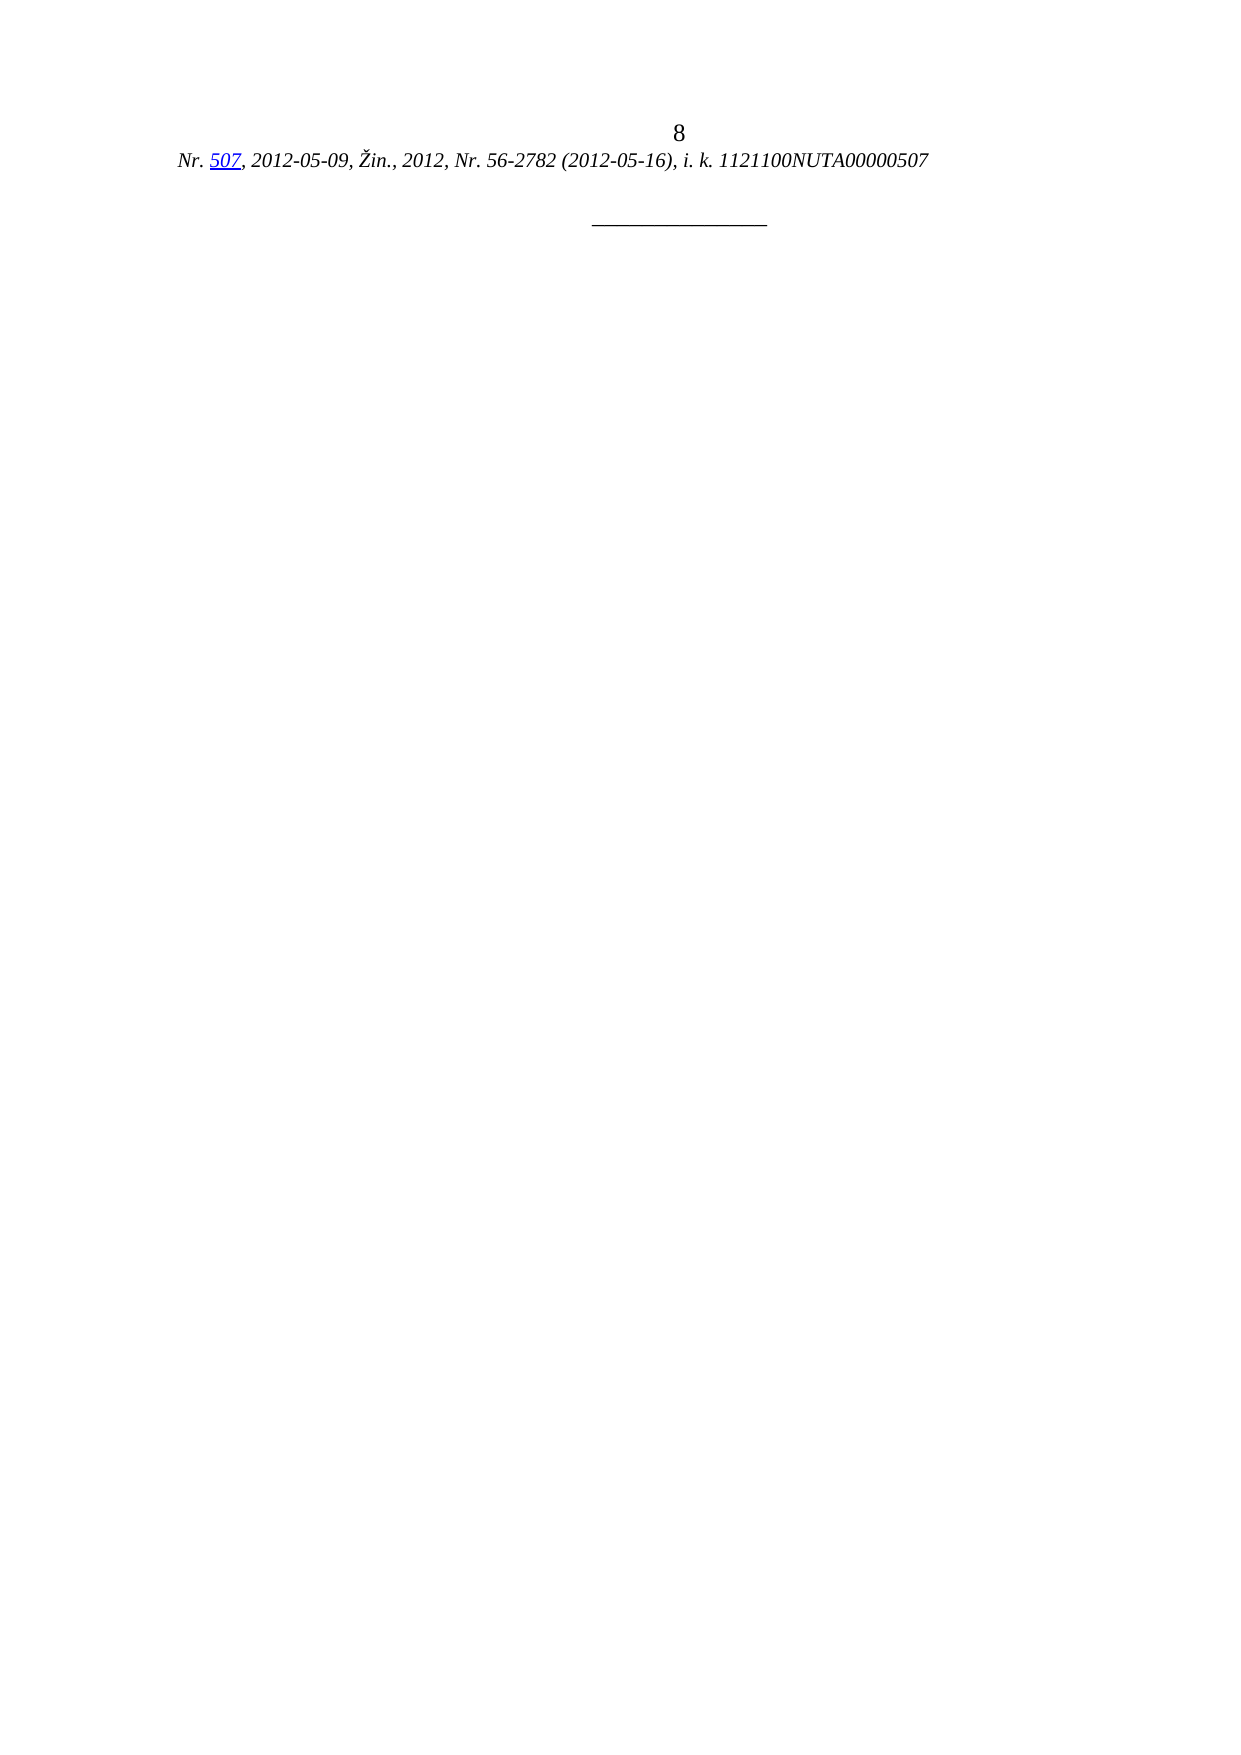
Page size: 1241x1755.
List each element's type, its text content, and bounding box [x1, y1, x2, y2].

text ______________ [177, 200, 1181, 229]
text Nr. 507, 2012-05-09, Žin., 2012, Nr. 56-2782 (2012-05-16), i. k. 1121100NUTA00000507 [177, 148, 1181, 172]
